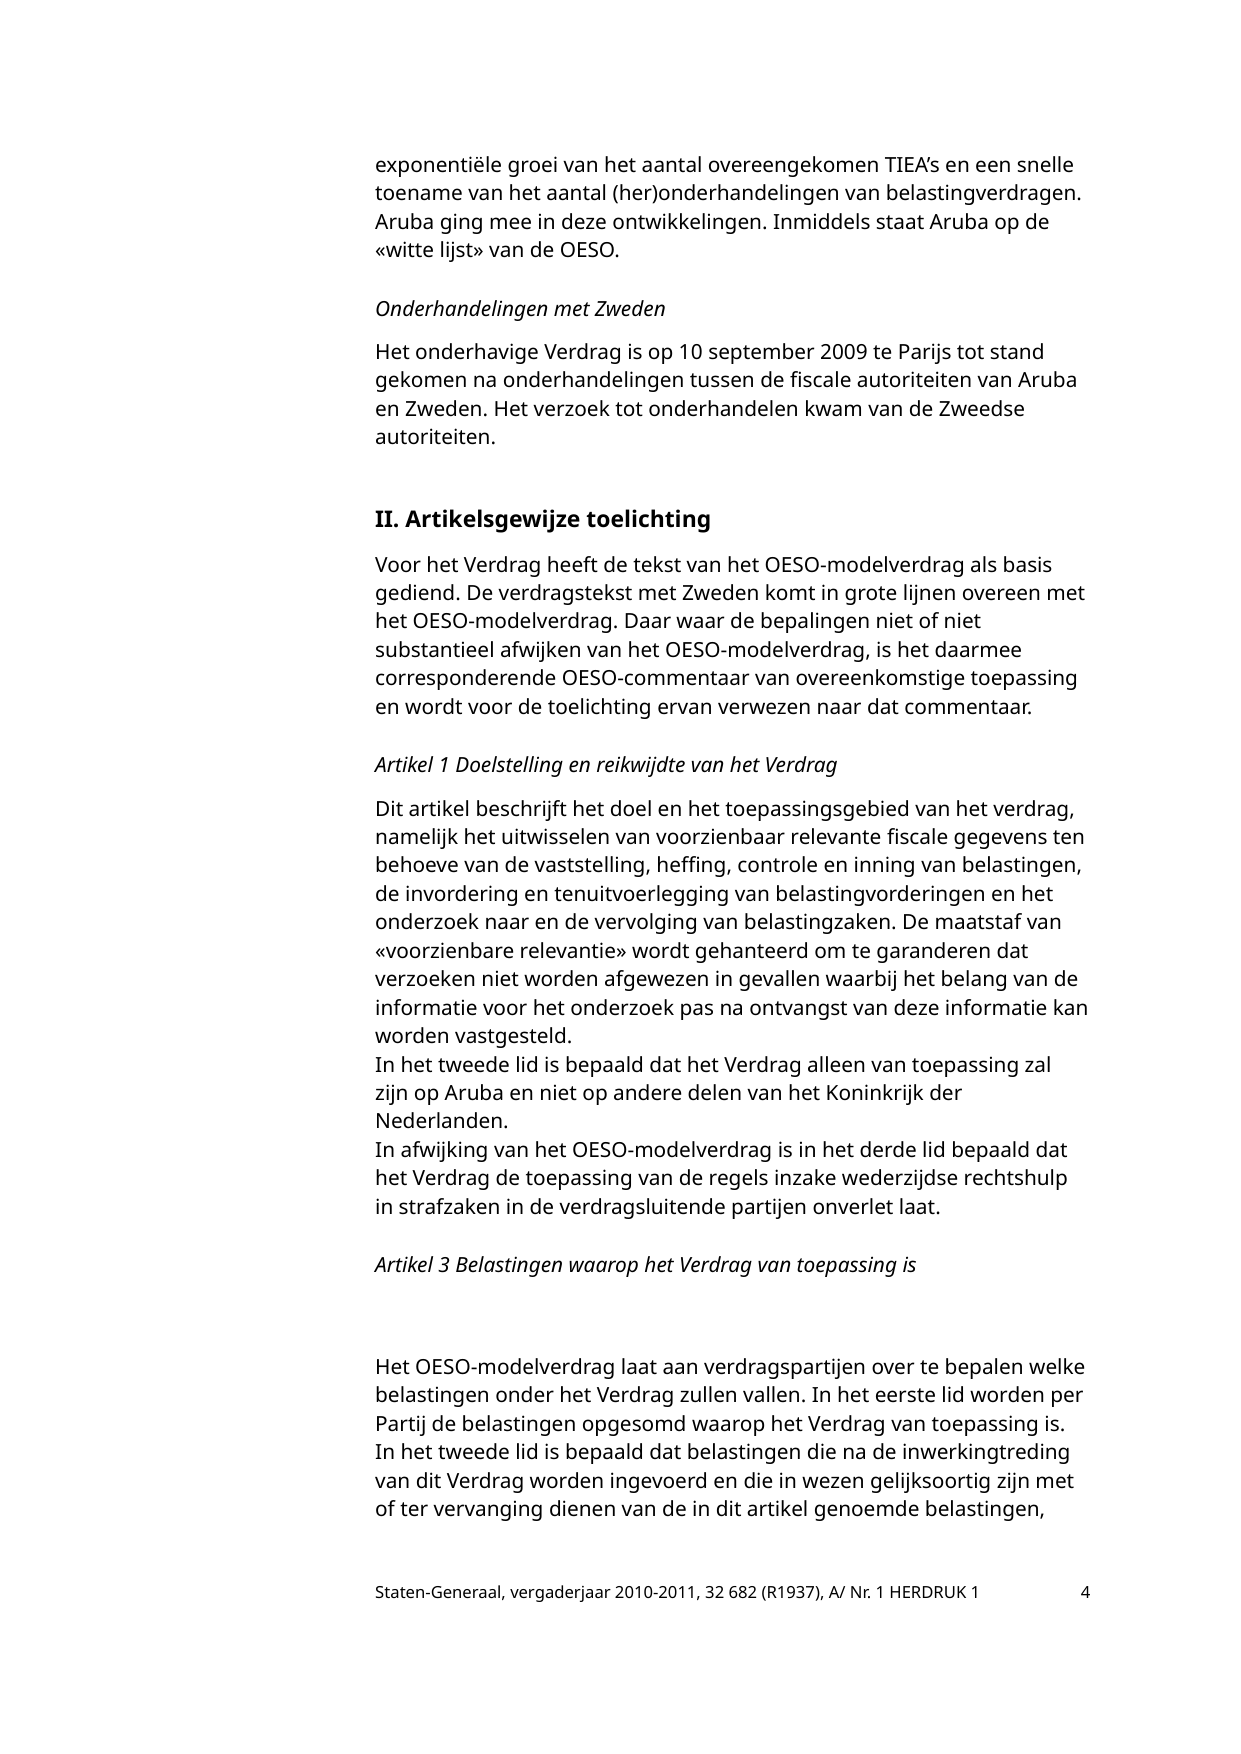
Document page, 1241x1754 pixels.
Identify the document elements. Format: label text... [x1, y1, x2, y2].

text In 2009 heeft de OESO een overzicht gepubliceerd van landen die respectievelijk de OESO-standaard hebben ingevoerd (de «witte lijst»), landen die gecommitteerd zijn maar de OESO-standaard nog niet substantieel hebben geïmplementeerd (de «grijze lijst») en landen die zich niet hebben verbonden aan de OESO-normen (de «zwarte lijst»). Onder de «grijze lijst» was een dertigtal gecommitteerde jurisdicties opgesomd, waaronder ook Aruba. Bij het verschijnen van deze lijsten gold als criterium voor het substantieel implementeren van de OESO-normen dat een land ten minste twaalf informatie-uitwisselingverdragen (TIEA’s) of belastingverdragen met een bepaling conform de laatste versie van artikel 26 van het OESO-modelverdrag uit 2005 moest hebben afgesloten. De publicatie van deze lijsten heeft wereldwijd geleid tot een exponentiële groei van het aantal overeengekomen TIEA’s en een snelle toename van het aantal (her)onderhandelingen van belastingverdragen. Aruba ging mee in deze ontwikkelingen. Inmiddels staat Aruba op de «witte lijst» van de OESO. [375, 150, 1090, 235]
text Artikel 3 Belastingen waarop het Verdrag van toepassing is [375, 1222, 1090, 1250]
text Het onderhavige Verdrag is op 10 september 2009 te Parijs tot stand gekomen na onderhandelingen tussen de fiscale autoriteiten van Aruba en Zweden. Het verzoek tot onderhandelen kwam van de Zweedse autoriteiten. [375, 309, 1090, 422]
text Het OESO-modelverdrag laat aan verdragspartijen over te bepalen welke belastingen onder het Verdrag zullen vallen. In het eerste lid worden per Partij de belastingen opgesomd waarop het Verdrag van toepassing is. In het tweede lid is bepaald dat belastingen die na de inwerkingtreding van dit Verdrag worden ingevoerd en die in wezen gelijksoortig zijn met of ter vervanging dienen van de in dit artikel genoemde belastingen, eveneens onder de reikwijdte van dit Verdrag vallen. Door middel van briefwisseling is het mogelijk om de bestaande belastingen die onder het Verdrag vallen uit te breiden of aan te passen. [375, 1324, 1090, 1437]
text In het tweede lid is bepaald dat het Verdrag alleen van toepassing zal zijn op Aruba en niet op andere delen van het Koninkrijk der Nederlanden. [375, 1021, 1090, 1107]
text Voor het Verdrag heeft de tekst van het OESO-modelverdrag als basis gediend. De verdragstekst met Zweden komt in grote lijnen overeen met het OESO-modelverdrag. Daar waar de bepalingen niet of niet substantieel afwijken van het OESO-modelverdrag, is het daarmee corresponderende OESO-commentaar van overeenkomstige toepassing en wordt voor de toelichting ervan verwezen naar dat commentaar. [375, 521, 1090, 692]
text Zie hiertoe: OESO, Overview of the OECD’s Work on Countering International Tax Evasion, Parijs 28 september 2009, beschikbaar via. http://www.oecd.org/dataoecd/32/45/43757434.pdf. [375, 1451, 1090, 1536]
subtitle II. Artikelsgewijze toelichting [375, 475, 1090, 506]
text Onderhandelingen met Zweden [375, 265, 1090, 294]
text Artikel 1 Doelstelling en reikwijdte van het Verdrag [375, 722, 1090, 750]
text Dit artikel beschrijft het doel en het toepassingsgebied van het verdrag, namelijk het uitwisselen van voorzienbaar relevante fiscale gegevens ten behoeve van de vaststelling, heffing, controle en inning van belastingen, de invordering en tenuitvoerlegging van belastingvorderingen en het onderzoek naar en de vervolging van belastingzaken. De maatstaf van «voorzienbare relevantie» wordt gehanteerd om te garanderen dat verzoeken niet worden afgewezen in gevallen waarbij het belang van de informatie voor het onderzoek pas na ontvangst van deze informatie kan worden vastgesteld. [375, 765, 1090, 1021]
text In afwijking van het OESO-modelverdrag is in het derde lid bepaald dat het Verdrag de toepassing van de regels inzake wederzijdse rechtshulp in strafzaken in de verdragsluitende partijen onverlet laat. [375, 1107, 1090, 1192]
